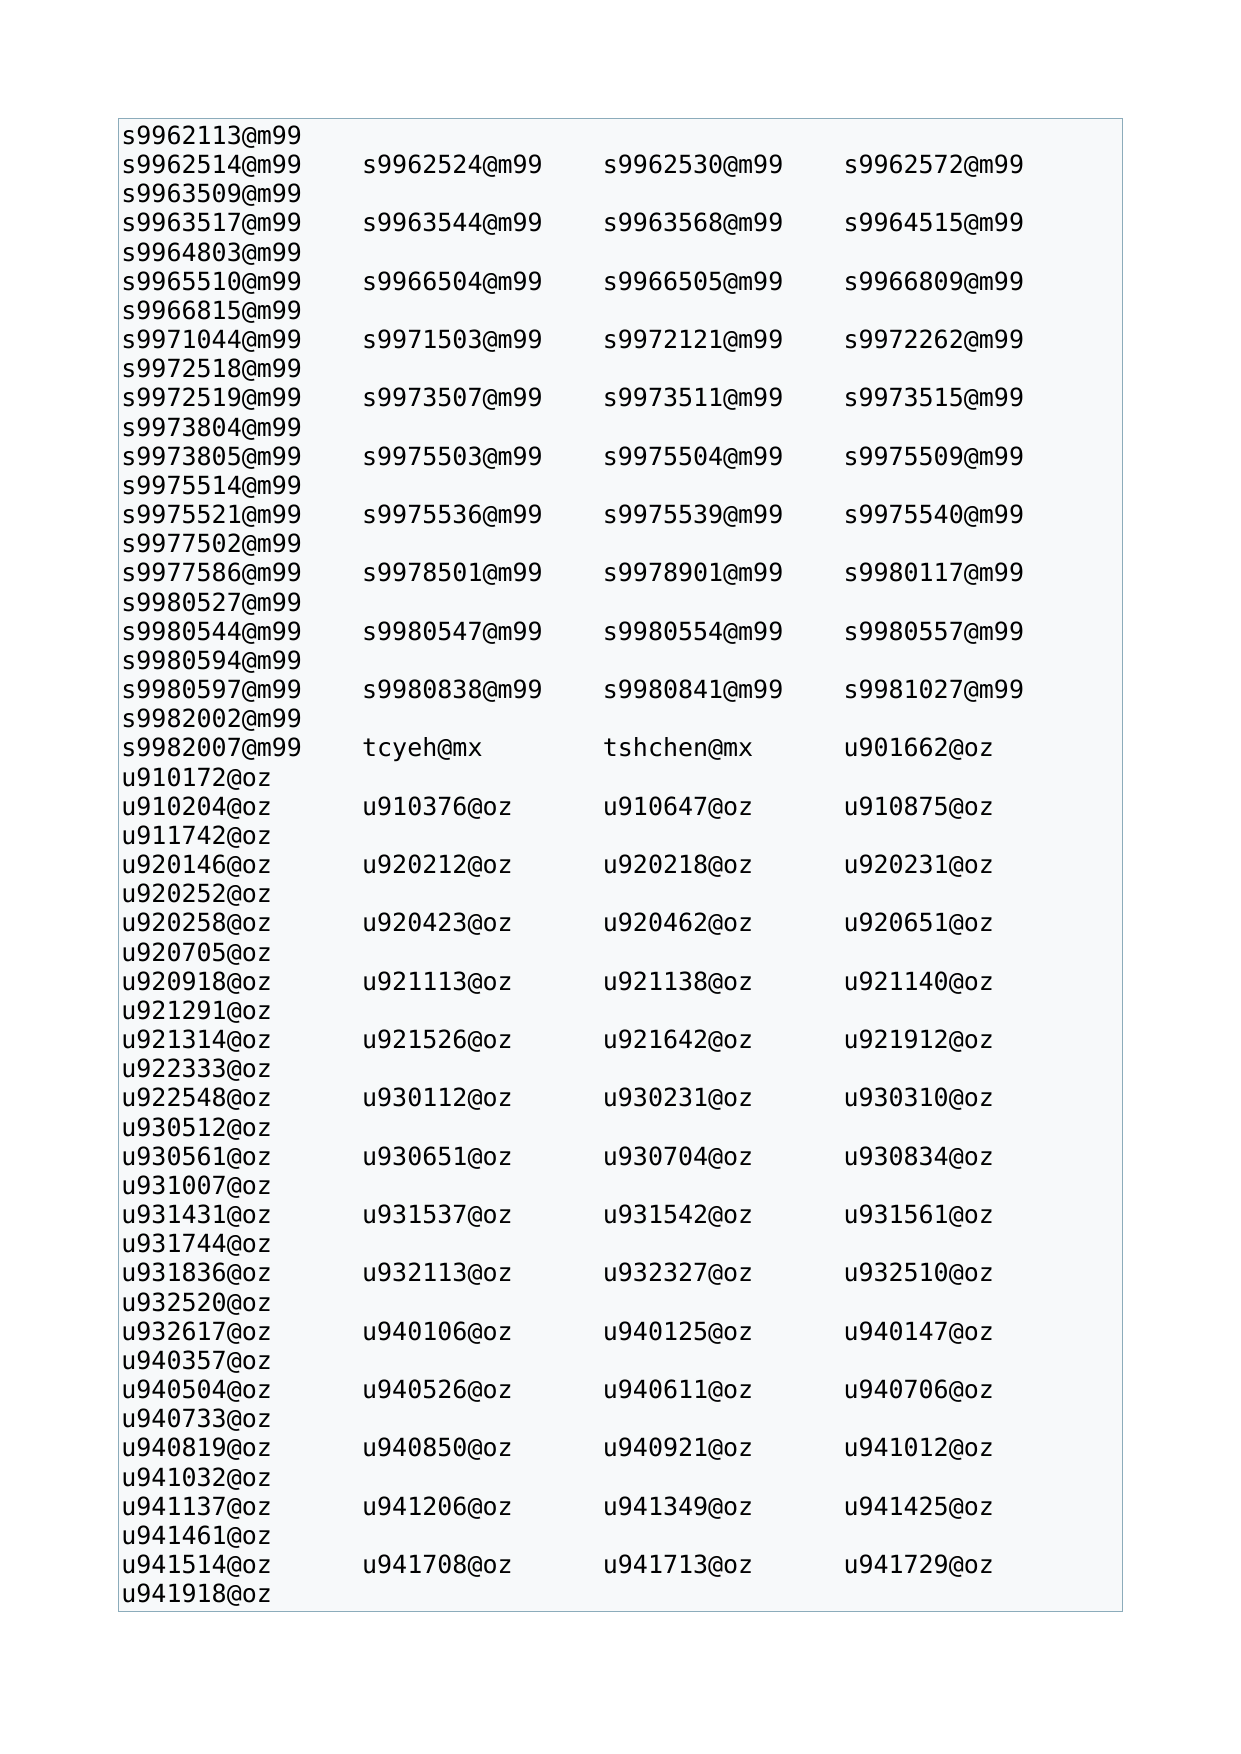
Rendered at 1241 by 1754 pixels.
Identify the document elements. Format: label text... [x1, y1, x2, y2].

text s9962113@m99 s9962514@m99 s9962524@m99 s9962530@m99 s9962572@m99 s9963509@m99 s9963517@m99 s9963544@m99 s9963568@m99 s9964515@m99 s9964803@m99 s9965510@m99 s9966504@m99 s9966505@m99 s9966809@m99 s9966815@m99 s9971044@m99 s9971503@m99 s9972121@m99 s9972262@m99 s9972518@m99 s9972519@m99 s9973507@m99 s9973511@m99 s9973515@m99 s9973804@m99 s9973805@m99 s9975503@m99 s9975504@m99 s9975509@m99 s9975514@m99 s9975521@m99 s9975536@m99 s9975539@m99 s9975540@m99 s9977502@m99 s9977586@m99 s9978501@m99 s9978901@m99 s9980117@m99 s9980527@m99 s9980544@m99 s9980547@m99 s9980554@m99 s9980557@m99 s9980594@m99 s9980597@m99 s9980838@m99 s9980841@m99 s9981027@m99 s9982002@m99 s9982007@m99 tcyeh@mx tshchen@mx u901662@oz u910172@oz u910204@oz u910376@oz u910647@oz u910875@oz u911742@oz u920146@oz u920212@oz u920218@oz u920231@oz u920252@oz u920258@oz u920423@oz u920462@oz u920651@oz u920705@oz u920918@oz u921113@oz u921138@oz u921140@oz u921291@oz u921314@oz u921526@oz u921642@oz u921912@oz u922333@oz u922548@oz u930112@oz u930231@oz u930310@oz u930512@oz u930561@oz u930651@oz u930704@oz u930834@oz u931007@oz u931431@oz u931537@oz u931542@oz u931561@oz u931744@oz u931836@oz u932113@oz u932327@oz u932510@oz u932520@oz u932617@oz u940106@oz u940125@oz u940147@oz u940357@oz u940504@oz u940526@oz u940611@oz u940706@oz u940733@oz u940819@oz u940850@oz u940921@oz u941012@oz u941032@oz u941137@oz u941206@oz u941349@oz u941425@oz u941461@oz u941514@oz u941708@oz u941713@oz u941729@oz u941918@oz [119, 119, 1122, 1611]
